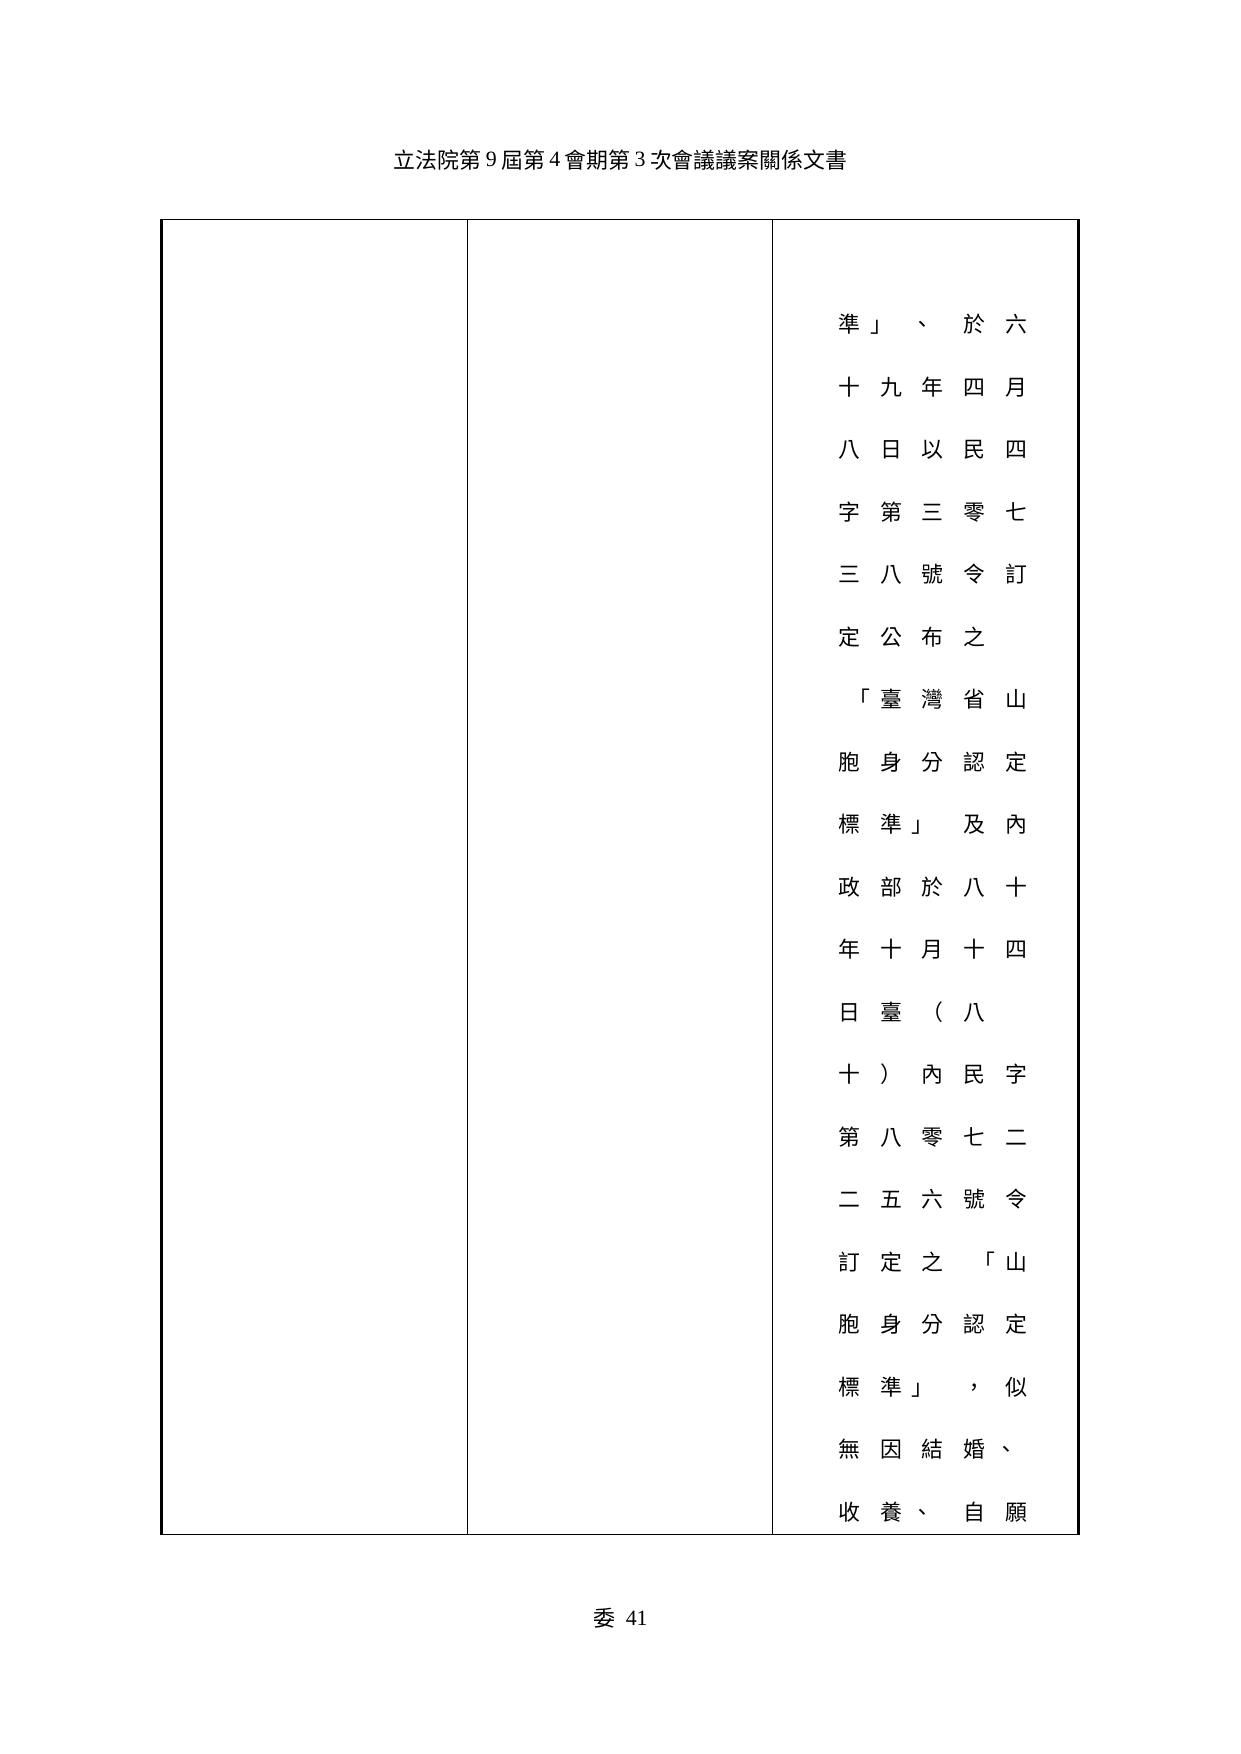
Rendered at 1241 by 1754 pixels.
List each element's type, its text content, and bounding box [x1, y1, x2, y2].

table_cell 準」、於六十九年四月八日以民四字第三零七三八號令訂定公布之「臺灣省山胞身分認定標準」及內政部於八十年十月十四日臺（八十）內民字第八零七二二五六號令訂定之「山胞身分認定標準」，似無因結婚、收養、自願 [773, 220, 1077, 1534]
table_cell [468, 220, 772, 1534]
table_cell [163, 220, 467, 1534]
